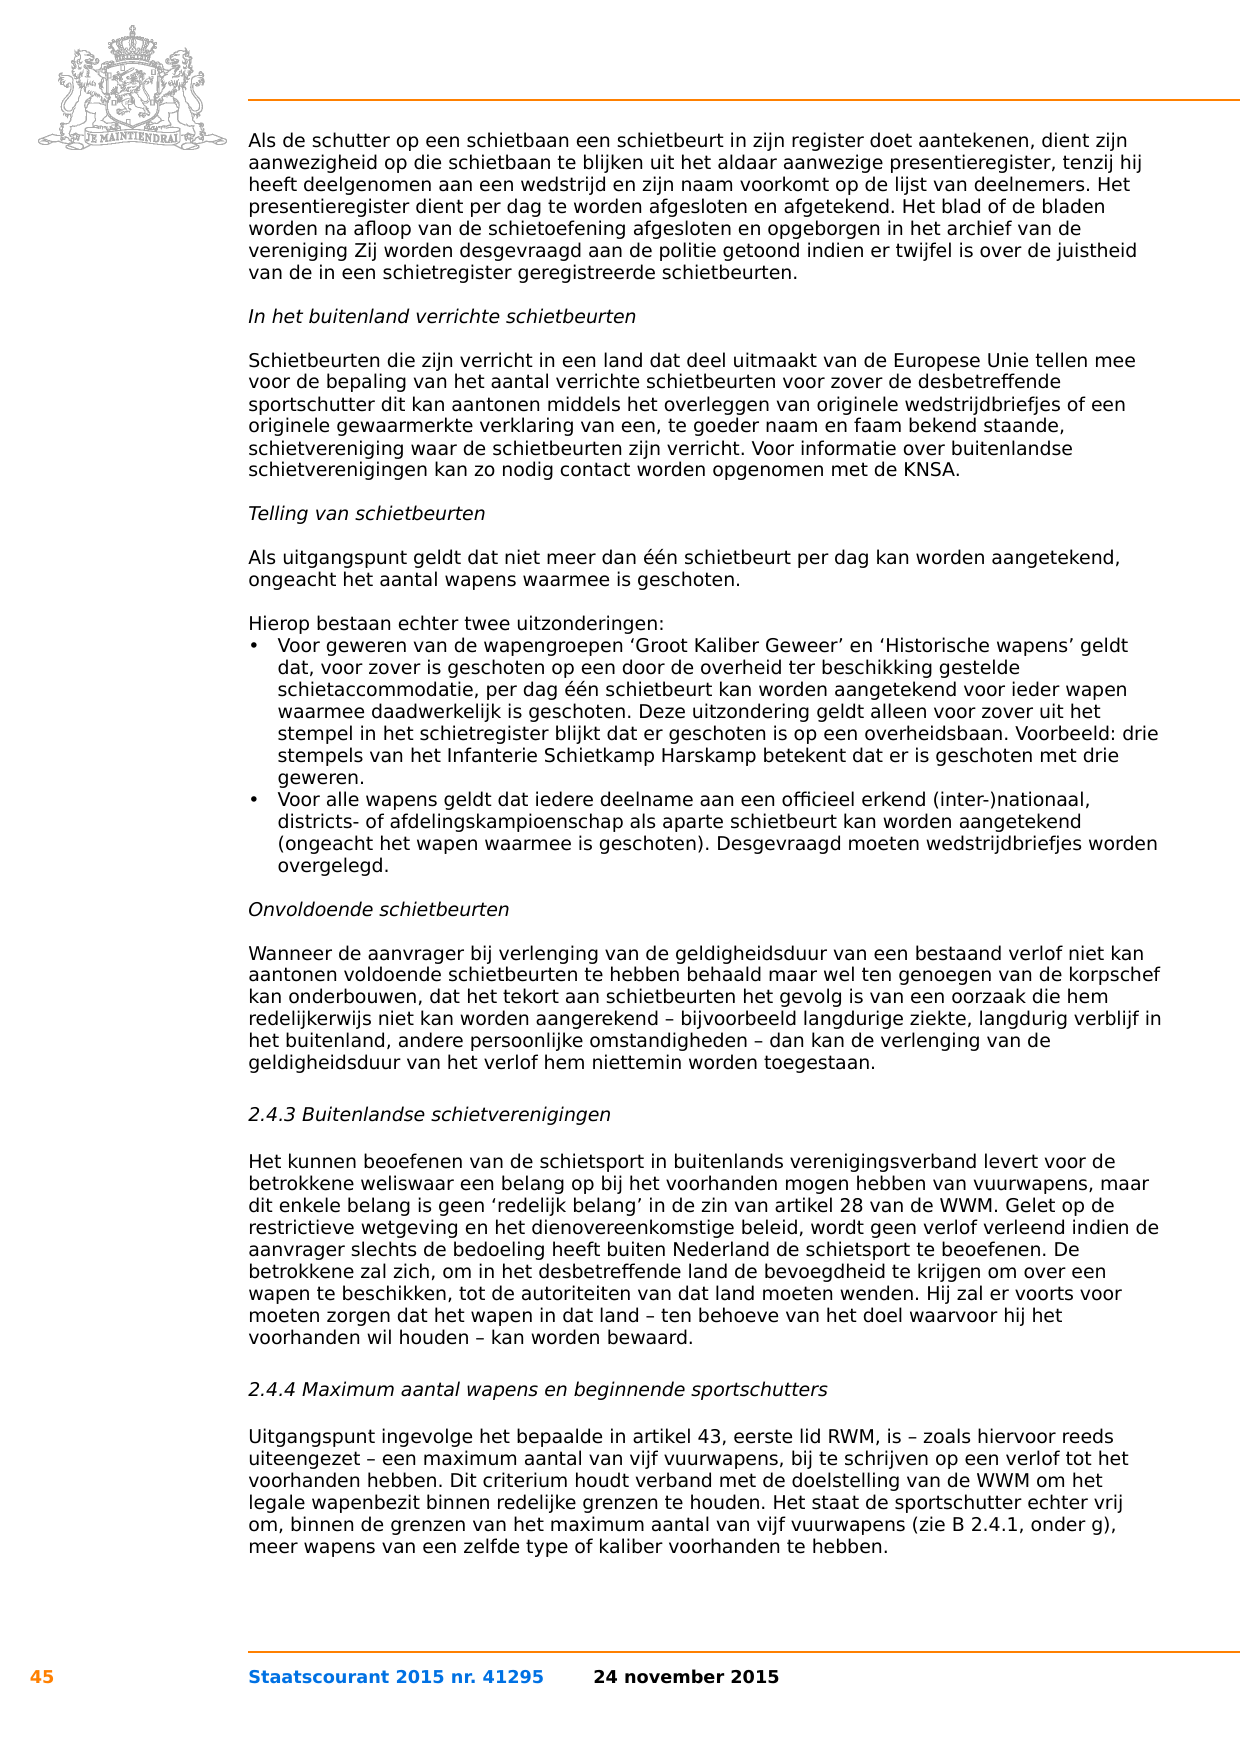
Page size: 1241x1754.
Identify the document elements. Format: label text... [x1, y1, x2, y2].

text Hierop bestaan echter twee uitzonderingen: [248, 613, 1163, 635]
text Als de schutter op een schietbaan een schietbeurt in zijn register doet aantekenen, dient zijn aanwezigheid op die schietbaan te blijken uit het aldaar aanwezige presentieregister, tenzij hij heeft deelgenomen aan een wedstrijd en zijn naam voorkomt op de lijst van deelnemers. Het presentieregister dient per dag te worden afgesloten en afgetekend. Het blad of de bladen worden na afloop van de schietoefening afgesloten en opgeborgen in het archief van de vereniging Zij worden desgevraagd aan de politie getoond indien er twijfel is over de juistheid van de in een schietregister geregistreerde schietbeurten. [248, 130, 1163, 284]
subtitle 2.4.3 Buitenlandse schietverenigingen [248, 1104, 1163, 1126]
subtitle Telling van schietbeurten [248, 503, 1163, 525]
subtitle Onvoldoende schietbeurten [248, 898, 1163, 921]
text Wanneer de aanvrager bij verlenging van de geldigheidsduur van een bestaand verlof niet kan aantonen voldoende schietbeurten te hebben behaald maar wel ten genoegen van de korpschef kan onderbouwen, dat het tekort aan schietbeurten het gevolg is van een oorzaak die hem redelijkerwijs niet kan worden aangerekend – bijvoorbeeld langdurige ziekte, langdurig verblijf in het buitenland, andere persoonlijke omstandigheden – dan kan de verlenging van de geldigheidsduur van het verlof hem niettemin worden toegestaan. [248, 942, 1163, 1074]
text Het kunnen beoefenen van de schietsport in buitenlands verenigingsverband levert voor de betrokkene weliswaar een belang op bij het voorhanden mogen hebben van vuurwapens, maar dit enkele belang is geen ‘redelijk belang’ in de zin van artikel 28 van de WWM. Gelet op de restrictieve wetgeving en het dienovereenkomstige beleid, wordt geen verlof verleend indien de aanvrager slechts de bedoeling heeft buiten Nederland de schietsport te beoefenen. De betrokkene zal zich, om in het desbetreffende land de bevoegdheid te krijgen om over een wapen te beschikken, tot de autoriteiten van dat land moeten wenden. Hij zal er voorts voor moeten zorgen dat het wapen in dat land – ten behoeve van het doel waarvoor hij het voorhanden wil houden – kan worden bewaard. [248, 1151, 1163, 1349]
picture [38, 25, 227, 150]
subtitle In het buitenland verrichte schietbeurten [248, 306, 1163, 328]
text Schietbeurten die zijn verricht in een land dat deel uitmaakt van de Europese Unie tellen mee voor de bepaling van het aantal verrichte schietbeurten voor zover de desbetreffende sportschutter dit kan aantonen middels het overleggen van originele wedstrijdbriefjes of een originele gewaarmerkte verklaring van een, te goeder naam en faam bekend staande, schietvereniging waar de schietbeurten zijn verricht. Voor informatie over buitenlandse schietverenigingen kan zo nodig contact worden opgenomen met de KNSA. [248, 349, 1163, 481]
text • Voor geweren van de wapengroepen ‘Groot Kaliber Geweer’ en ‘Historische wapens’ geldt dat, voor zover is geschoten op een door de overheid ter beschikking gestelde schietaccommodatie, per dag één schietbeurt kan worden aangetekend voor ieder wapen waarmee daadwerkelijk is geschoten. Deze uitzondering geldt alleen voor zover uit het stempel in het schietregister blijkt dat er geschoten is op een overheidsbaan. Voorbeeld: drie stempels van het Infanterie Schietkamp Harskamp betekent dat er is geschoten met drie geweren. [248, 635, 1163, 789]
text Als uitgangspunt geldt dat niet meer dan één schietbeurt per dag kan worden aangetekend, ongeacht het aantal wapens waarmee is geschoten. [248, 547, 1163, 591]
text • Voor alle wapens geldt dat iedere deelname aan een officieel erkend (inter-)nationaal, districts- of afdelingskampioenschap als aparte schietbeurt kan worden aangetekend (ongeacht het wapen waarmee is geschoten). Desgevraagd moeten wedstrijdbriefjes worden overgelegd. [248, 789, 1163, 877]
text Uitgangspunt ingevolge het bepaalde in artikel 43, eerste lid RWM, is – zoals hiervoor reeds uiteengezet – een maximum aantal van vijf vuurwapens, bij te schrijven op een verlof tot het voorhanden hebben. Dit criterium houdt verband met de doelstelling van de WWM om het legale wapenbezit binnen redelijke grenzen te houden. Het staat de sportschutter echter vrij om, binnen de grenzen van het maximum aantal van vijf vuurwapens (zie B 2.4.1, onder g), meer wapens van een zelfde type of kaliber voorhanden te hebben. [248, 1426, 1163, 1558]
subtitle 2.4.4 Maximum aantal wapens en beginnende sportschutters [248, 1379, 1163, 1401]
